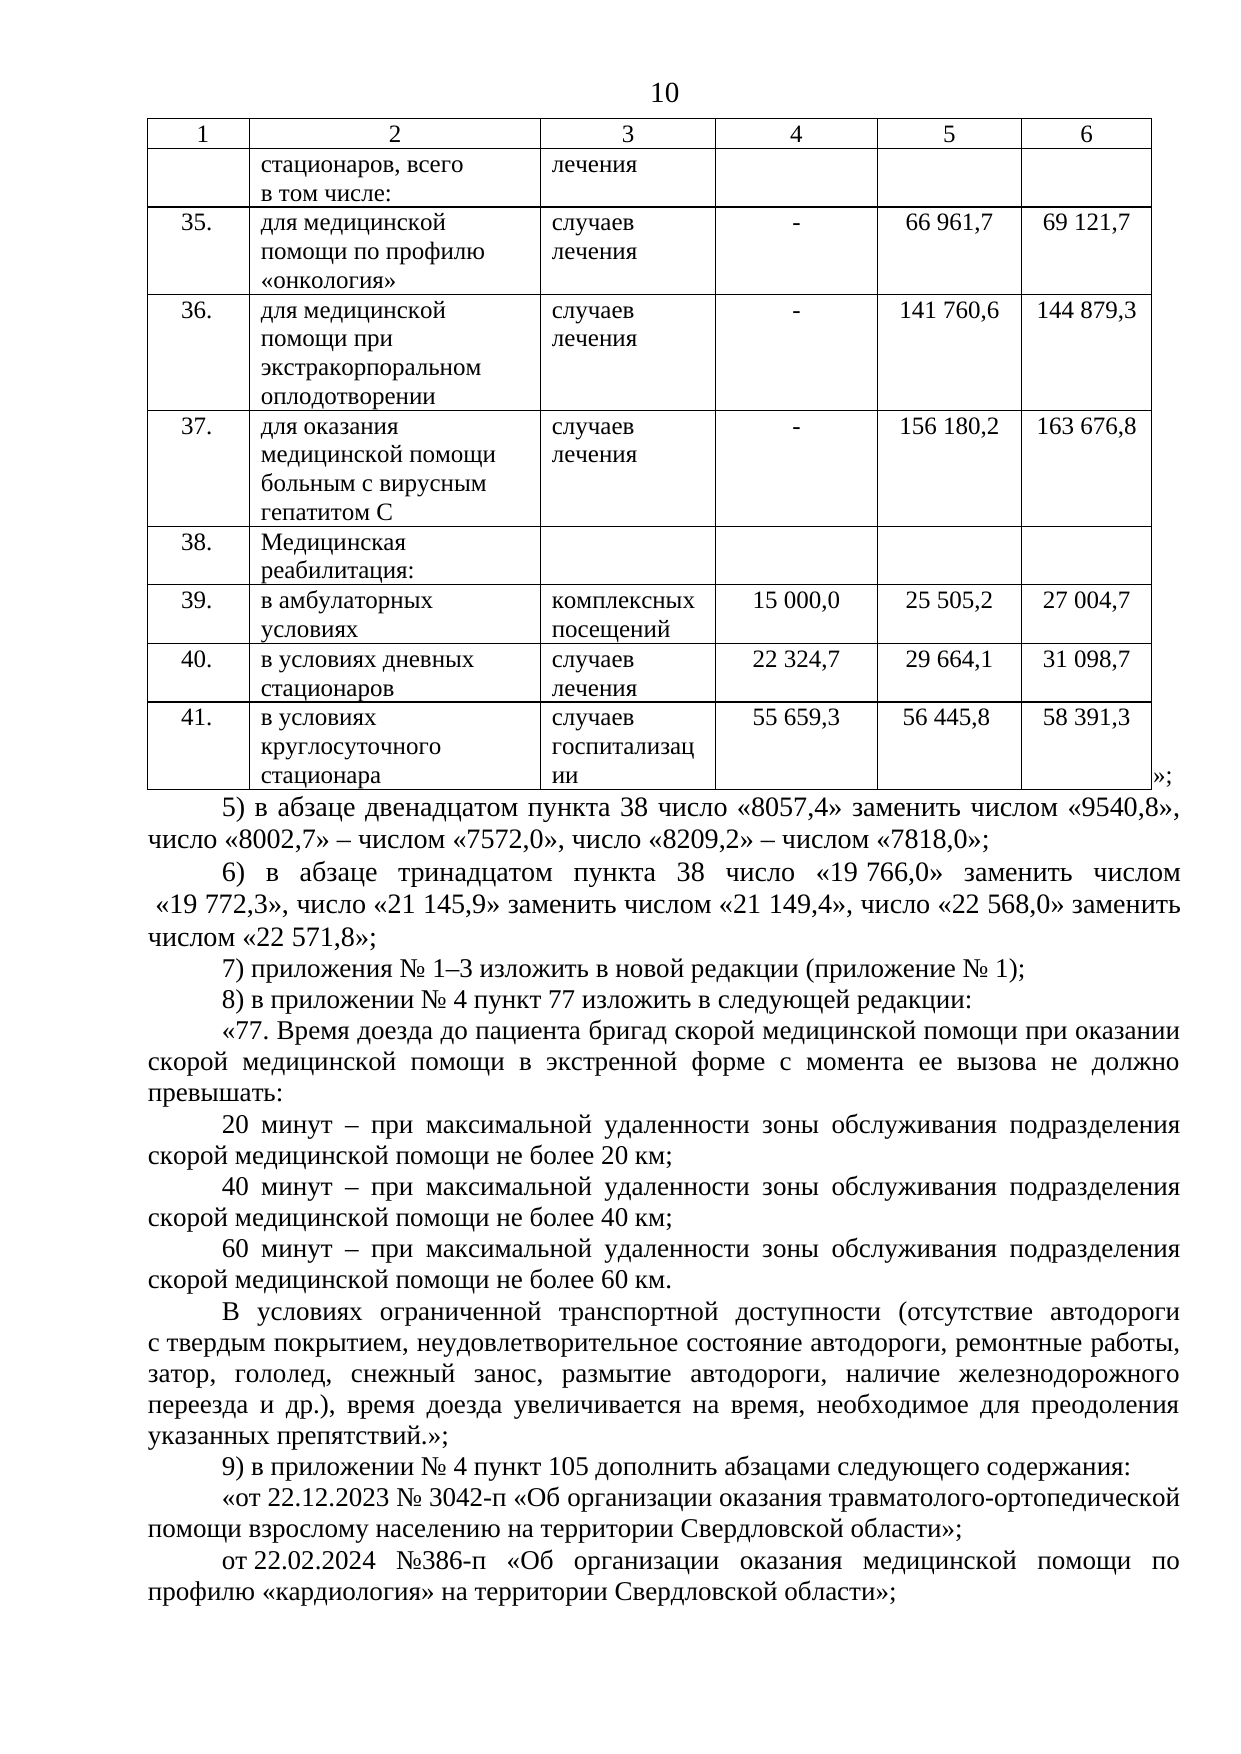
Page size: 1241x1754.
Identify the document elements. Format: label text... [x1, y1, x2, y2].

table_cell [148, 411, 249, 526]
table_cell случаев лечения [541, 208, 715, 294]
text 9) в приложении № 4 пункт 105 дополнить абзацами следующего содержания: [148, 1450, 1181, 1481]
text 60 минут – при максимальной удаленности зоны обслуживания подразделения скорой медицинской помощи не более 60 км. [148, 1232, 1181, 1294]
table_cell 15 000,0 [716, 585, 877, 643]
table_cell [1022, 149, 1151, 206]
table_cell - [716, 411, 877, 526]
table_cell в условиях круглосуточного стационара [250, 703, 540, 789]
table_cell 27 004,7 [1022, 585, 1151, 643]
table_cell 66 961,7 [878, 208, 1021, 294]
table_cell для оказания медицинской помощи больным с вирусным гепатитом С [250, 411, 540, 526]
table_cell для медицинской помощи при экстракорпоральном оплодотворении [250, 295, 540, 410]
table_cell [148, 149, 249, 206]
text 5) в абзаце двенадцатом пункта 38 число «8057,4» заменить числом «9540,8», число «8002,7» – числом «7572,0», число «8209,2» – числом «7818,0»; [148, 790, 1181, 855]
text 40 минут – при максимальной удаленности зоны обслуживания подразделения скорой медицинской помощи не более 40 км; [148, 1170, 1181, 1232]
table_header 1 [148, 119, 249, 148]
table_cell [148, 585, 249, 643]
table_cell 25 505,2 [878, 585, 1021, 643]
table_header 4 [716, 119, 877, 148]
table_cell [1152, 206, 1181, 294]
table_cell [148, 703, 249, 789]
table_cell комплексных посещений [541, 585, 715, 643]
table_cell 22 324,7 [716, 644, 877, 701]
table_cell [878, 149, 1021, 206]
table_cell [878, 527, 1021, 584]
table_cell 56 445,8 [878, 703, 1021, 789]
table_cell 141 760,6 [878, 295, 1021, 410]
table_cell 69 121,7 [1022, 208, 1151, 294]
table_cell [1152, 410, 1181, 526]
table_cell лечения [541, 149, 715, 206]
table_cell [148, 527, 249, 584]
table_cell случаев лечения [541, 644, 715, 701]
table_cell случаев лечения [541, 411, 715, 526]
table_cell - [716, 295, 877, 410]
table_header 2 [250, 119, 540, 148]
table_cell [148, 644, 249, 701]
table_cell 156 180,2 [878, 411, 1021, 526]
table_cell [1152, 584, 1181, 643]
text 20 минут – при максимальной удаленности зоны обслуживания подразделения скорой медицинской помощи не более 20 км; [148, 1108, 1181, 1170]
table_cell в условиях дневных стационаров [250, 644, 540, 701]
table_header 6 [1022, 119, 1151, 148]
table_cell 55 659,3 [716, 703, 877, 789]
table_cell случаев госпитализации [541, 703, 715, 789]
table_cell [1022, 527, 1151, 584]
table_cell [541, 527, 715, 584]
table_cell [1152, 148, 1181, 206]
table_cell 29 664,1 [878, 644, 1021, 701]
table_cell 163 676,8 [1022, 411, 1151, 526]
text В условиях ограниченной транспортной доступности (отсутствие автодороги с твердым покрытием, неудовлетворительное состояние автодороги, ремонтные работы, затор, гололед, снежный занос, размытие автодороги, наличие железнодорожного переезда и др.), время доезда увеличивается на время, необходимое для преодоления указанных препятствий.»; [148, 1294, 1181, 1450]
table_cell в амбулаторных условиях [250, 585, 540, 643]
text 8) в приложении № 4 пункт 77 изложить в следующей редакции: [148, 983, 1181, 1014]
table_cell 58 391,3 [1022, 703, 1151, 789]
text 7) приложения № 1–3 изложить в новой редакции (приложение № 1); [148, 952, 1181, 983]
table_cell для медицинской помощи по профилю «онкология» [250, 208, 540, 294]
table_cell [1152, 526, 1181, 584]
table_cell »; [1152, 701, 1181, 789]
table_header 3 [541, 119, 715, 148]
table_cell - [716, 149, 877, 206]
text «77. Время доезда до пациента бригад скорой медицинской помощи при оказании скорой медицинской помощи в экстренной форме с момента ее вызова не должно превышать: [148, 1014, 1181, 1108]
text от 22.02.2024 №386-п «Об организации оказания медицинской помощи по профилю «кардиология» на территории Свердловской области»; [148, 1544, 1181, 1606]
table_cell Медицинская реабилитация: [250, 527, 540, 584]
text «от 22.12.2023 № 3042-п «Об организации оказания травматолого-ортопедической помощи взрослому населению на территории Свердловской области»; [148, 1481, 1181, 1544]
table_cell 31 098,7 [1022, 644, 1151, 701]
table_cell стационаров, всего в том числе: [250, 149, 540, 206]
table_cell случаев лечения [541, 295, 715, 410]
table_header 5 [878, 119, 1021, 148]
table_cell [1152, 643, 1181, 701]
table_cell 144 879,3 [1022, 295, 1151, 410]
text 6) в абзаце тринадцатом пункта 38 число «19 766,0» заменить числом «19 772,3», число «21 145,9» заменить числом «21 149,4», число «22 568,0» заменить числом «22 571,8»; [148, 855, 1181, 952]
table_cell [148, 295, 249, 410]
table_cell [716, 527, 877, 584]
table_cell [1152, 294, 1181, 410]
table_cell - [716, 208, 877, 294]
table_header [1152, 118, 1181, 148]
table_cell [148, 208, 249, 294]
